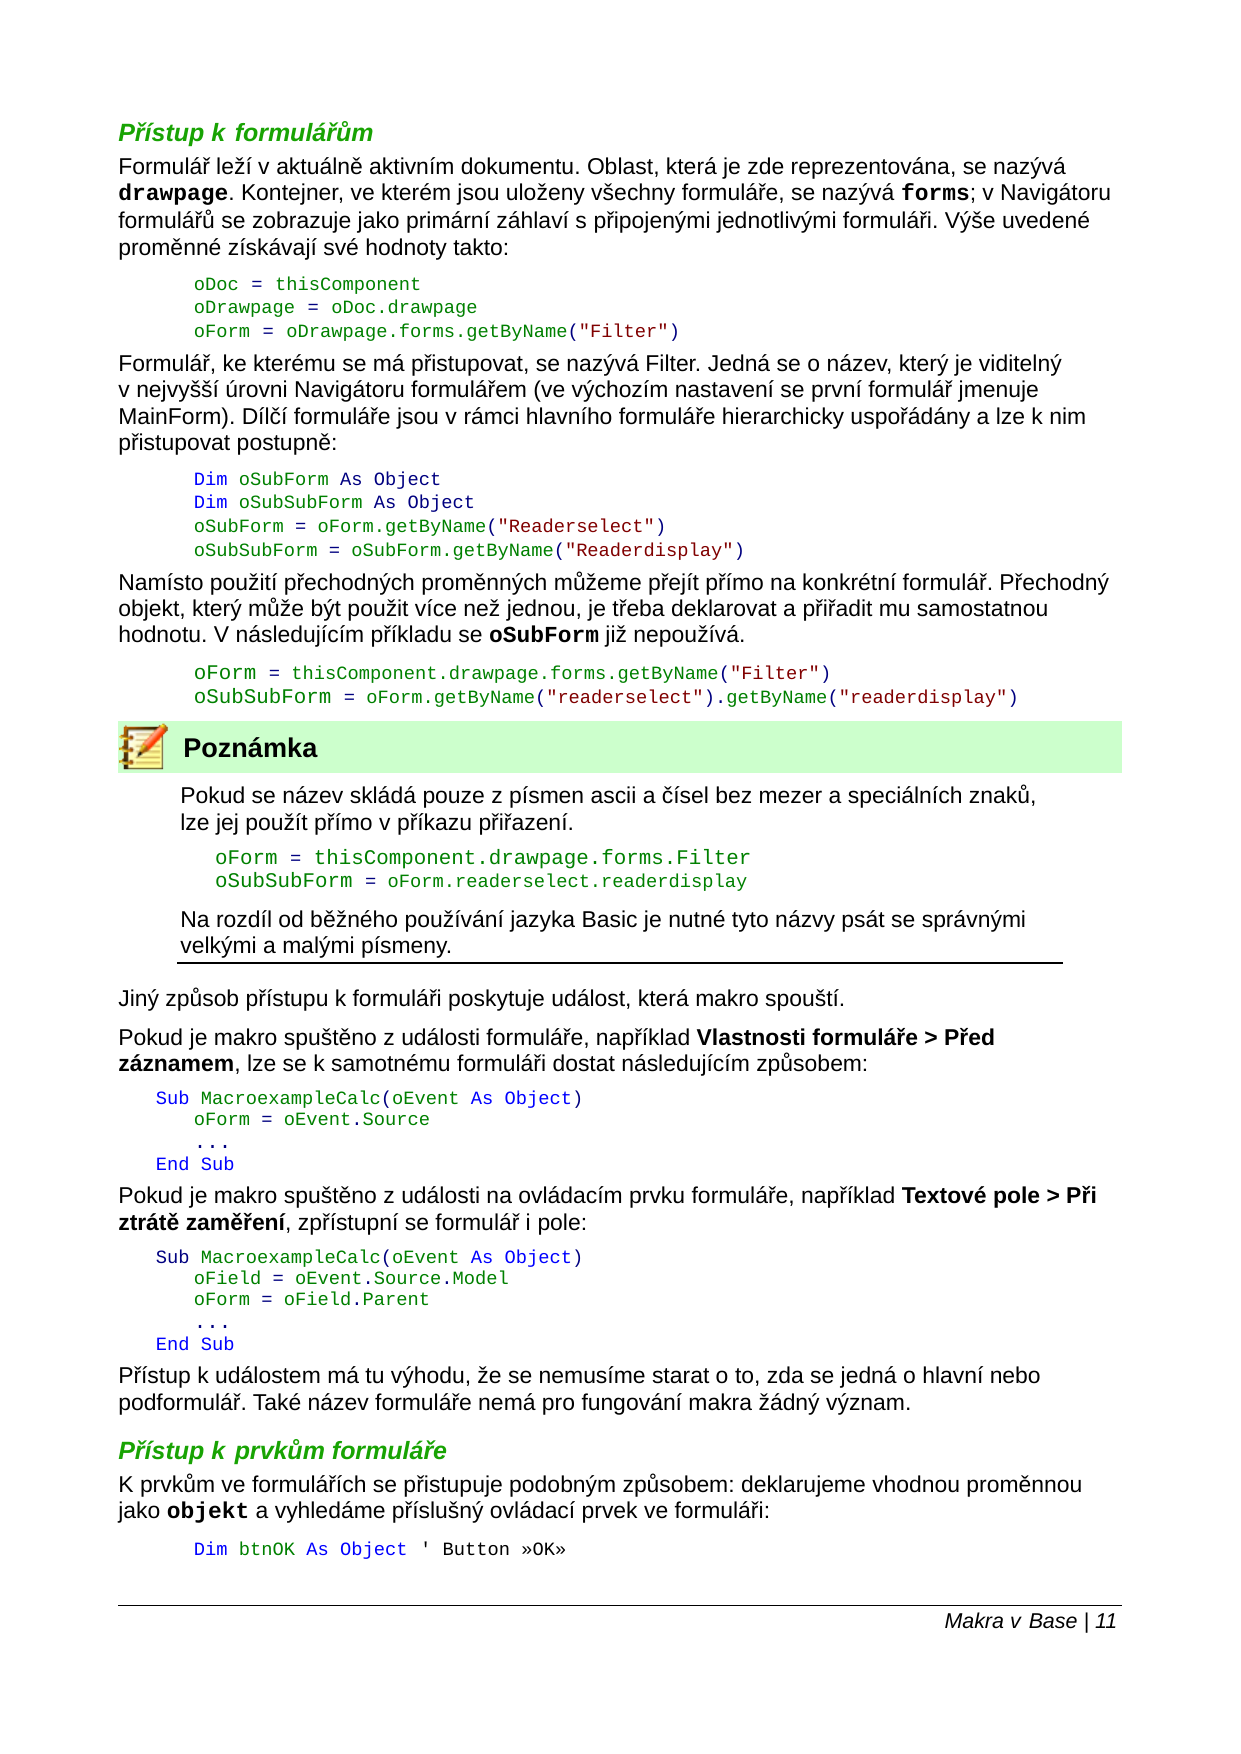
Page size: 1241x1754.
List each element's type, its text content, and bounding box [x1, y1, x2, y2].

text Pokud se název skládá pouze z písmen ascii a čísel bez mezer a speciálních znaků, lze jej použít přímo v příkazu přiřazení. [177, 779, 1063, 835]
text ... [156, 1311, 1122, 1335]
text Sub MacroexampleCalc(oEvent As Object) [156, 1248, 1122, 1269]
text Sub MacroexampleCalc(oEvent As Object) [156, 1089, 1122, 1110]
text Pokud je makro spuštěno z události na ovládacím prvku formuláře, například Textové pole > Při ztrátě zaměření, zpřístupní se formulář i pole: [118, 1182, 1122, 1235]
text K prvkům ve formulářích se přistupuje podobným způsobem: deklarujeme vhodnou proměnnou jako objekt a vyhledáme příslušný ovládací prvek ve formuláři: [118, 1471, 1122, 1525]
text End Sub [156, 1335, 1122, 1356]
picture [119, 722, 170, 773]
text oForm = oDrawpage.forms.getByName("Filter") [156, 320, 1122, 344]
text Pokud je makro spuštěno z události formuláře, například Vlastnosti formuláře > Před záznamem, lze se k samotnému formuláři dostat následujícím způsobem: [118, 1023, 1122, 1076]
subtitle Přístup k formulářům [118, 118, 1122, 147]
text oDoc = thisComponent [156, 273, 1122, 296]
text oDrawpage = oDoc.drawpage [156, 296, 1122, 320]
subtitle Poznámka [118, 721, 1122, 773]
text ... [156, 1131, 1122, 1155]
text Formulář, ke kterému se má přistupovat, se nazývá Filter. Jedná se o název, který je viditelný v nejvyšší úrovni Navigátoru formulářem (ve výchozím nastavení se první formulář jmenuje MainForm). Dílčí formuláře jsou v rámci hlavního formuláře hierarchicky uspořádány a lze k nim přistupovat postupně: [118, 350, 1122, 455]
text Dim btnOK As Object ' Button »OK» [156, 1538, 1122, 1561]
subtitle Přístup k prvkům formuláře [118, 1436, 1122, 1464]
text oSubSubForm = oForm.getByName("readerselect").getByName("readerdisplay") [156, 686, 1122, 709]
text oSubSubForm = oSubForm.getByName("Readerdisplay") [156, 539, 1122, 562]
text Formulář leží v aktuálně aktivním dokumentu. Oblast, která je zde reprezentována, se nazývá drawpage. Kontejner, ve kterém jsou uloženy všechny formuláře, se nazývá forms; v Navigátoru formulářů se zobrazuje jako primární záhlaví s připojenými jednotlivými formuláři. Výše uvedené proměnné získávají své hodnoty takto: [118, 153, 1122, 260]
text Na rozdíl od běžného používání jazyka Basic je nutné tyto názvy psát se správnými velkými a malými písmeny. [177, 903, 1063, 962]
text oForm = oEvent.Source [156, 1110, 1122, 1131]
text Dim oSubForm As Object [156, 468, 1122, 491]
text oField = oEvent.Source.Model [156, 1269, 1122, 1290]
text Dim oSubSubForm As Object [156, 491, 1122, 515]
text Jiný způsob přístupu k formuláři poskytuje událost, která makro spouští. [118, 985, 1122, 1011]
text End Sub [156, 1155, 1122, 1176]
text oForm = oField.Parent [156, 1290, 1122, 1311]
text oSubForm = oForm.getByName("Readerselect") [156, 515, 1122, 539]
text Přístup k událostem má tu výhodu, že se nemusíme starat o to, zda se jedná o hlavní nebo podformulář. Také název formuláře nemá pro fungování makra žádný význam. [118, 1362, 1122, 1415]
text oForm = thisComponent.drawpage.forms.getByName("Filter") [156, 662, 1122, 686]
text oForm = thisComponent.drawpage.forms.Filter oSubSubForm = oForm.readerselect.readerdisplay [177, 844, 1063, 894]
text Namísto použití přechodných proměnných můžeme přejít přímo na konkrétní formulář. Přechodný objekt, který může být použit více než jednou, je třeba deklarovat a přiřadit mu samostatnou hodnotu. V následujícím příkladu se oSubForm již nepoužívá. [118, 569, 1122, 650]
